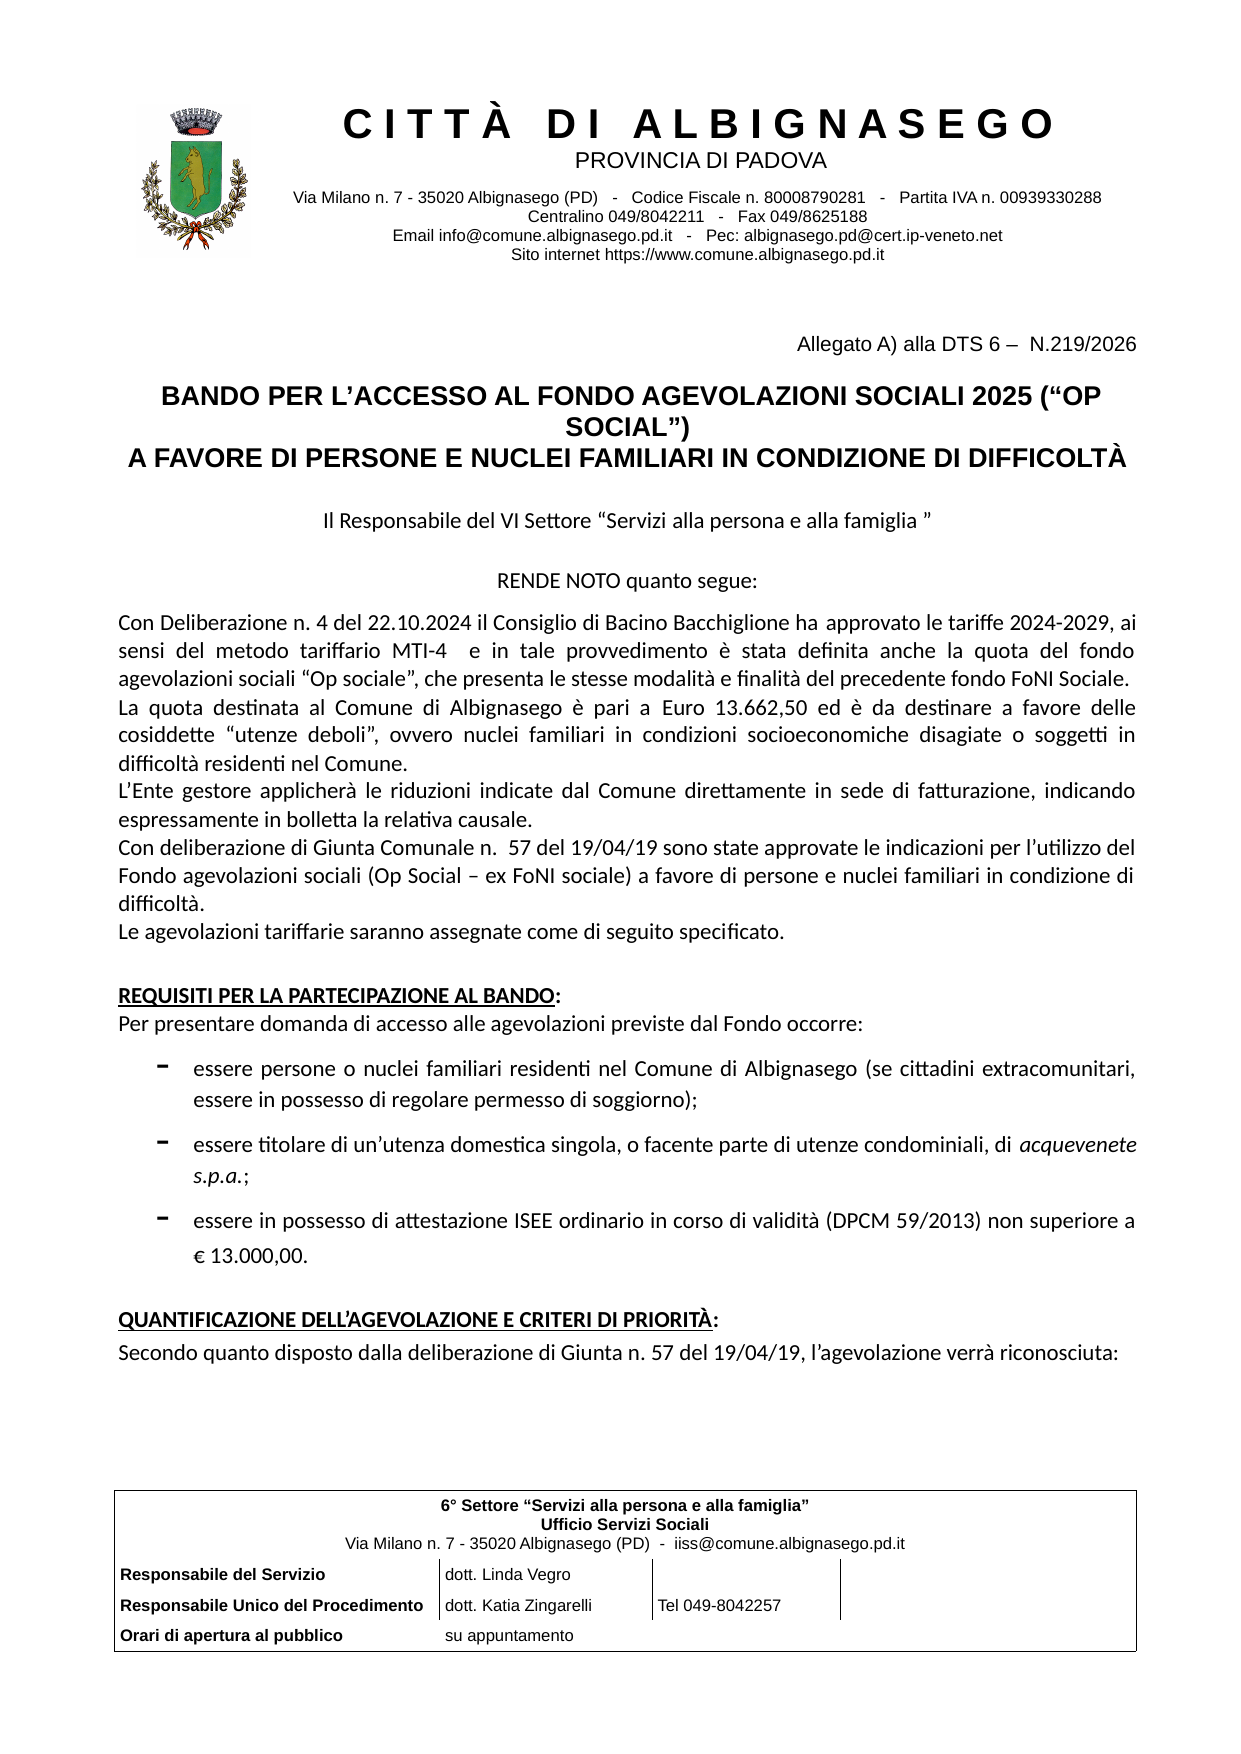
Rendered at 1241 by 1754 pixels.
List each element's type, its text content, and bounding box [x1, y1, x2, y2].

text L’Ente gestore applicherà le riduzioni indicate dal Comune direttamente in sede di fatturazione, indicando espressamente in bolletta la relativa causale. [118, 777, 1137, 833]
text QUANTIFICAZIONE DELL’AGEVOLAZIONE E CRITERI DI PRIORITÀ: [118, 1306, 1137, 1333]
text Il Responsabile del VI Settore “Servizi alla persona e alla famiglia ” [118, 506, 1137, 534]
list essere persone o nuclei familiari residenti nel Comune di Albignasego (se cittadini extracomunitari, essere in possesso di regolare permesso di soggiorno); [156, 1037, 1137, 1113]
list essere in possesso di attestazione ISEE ordinario in corso di validità (DPCM 59/2013) non superiore a € 13.000,00. [156, 1189, 1137, 1269]
text BANDO PER L’ACCESSO AL FONDO AGEVOLAZIONI SOCIALI 2025 (“OP SOCIAL”) [118, 379, 1137, 442]
text Allegato A) alla DTS 6 – N.219/2026 [118, 332, 1137, 356]
text Secondo quanto disposto dalla deliberazione di Giunta n. 57 del 19/04/19, l’agevolazione verrà riconosciuta: [118, 1338, 1137, 1366]
text RENDE NOTO quanto segue: [118, 567, 1137, 594]
text Con deliberazione di Giunta Comunale n. 57 del 19/04/19 sono state approvate le indicazioni per l’utilizzo del Fondo agevolazioni sociali (Op Social – ex FoNI sociale) a favore di persone e nuclei familiari in condizione di difficoltà. [118, 833, 1137, 917]
picture [136, 104, 251, 258]
text Con Deliberazione n. 4 del 22.10.2024 il Consiglio di Bacino Bacchiglione ha approvato le tariffe 2024-2029, ai sensi del metodo tariffario MTI-4 e in tale provvedimento è stata definita anche la quota del fondo agevolazioni sociali “Op sociale”, che presenta le stesse modalità e finalità del precedente fondo FoNI Sociale. [118, 608, 1137, 693]
text A FAVORE DI PERSONE E NUCLEI FAMILIARI IN CONDIZIONE DI DIFFICOLTÀ [118, 442, 1137, 473]
text Per presentare domanda di accesso alle agevolazioni previste dal Fondo occorre: [118, 1009, 1137, 1037]
text Le agevolazioni tariffarie saranno assegnate come di seguito specificato. [118, 917, 1137, 945]
text La quota destinata al Comune di Albignasego è pari a Euro 13.662,50 ed è da destinare a favore delle cosiddette “utenze deboli”, ovvero nuclei familiari in condizioni socioeconomiche disagiate o soggetti in difficoltà residenti nel Comune. [118, 693, 1137, 777]
list essere titolare di un’utenza domestica singola, o facente parte di utenze condominiali, di acquevenete s.p.a.; [156, 1113, 1137, 1189]
text REQUISITI PER LA PARTECIPAZIONE AL BANDO: [118, 981, 1137, 1009]
